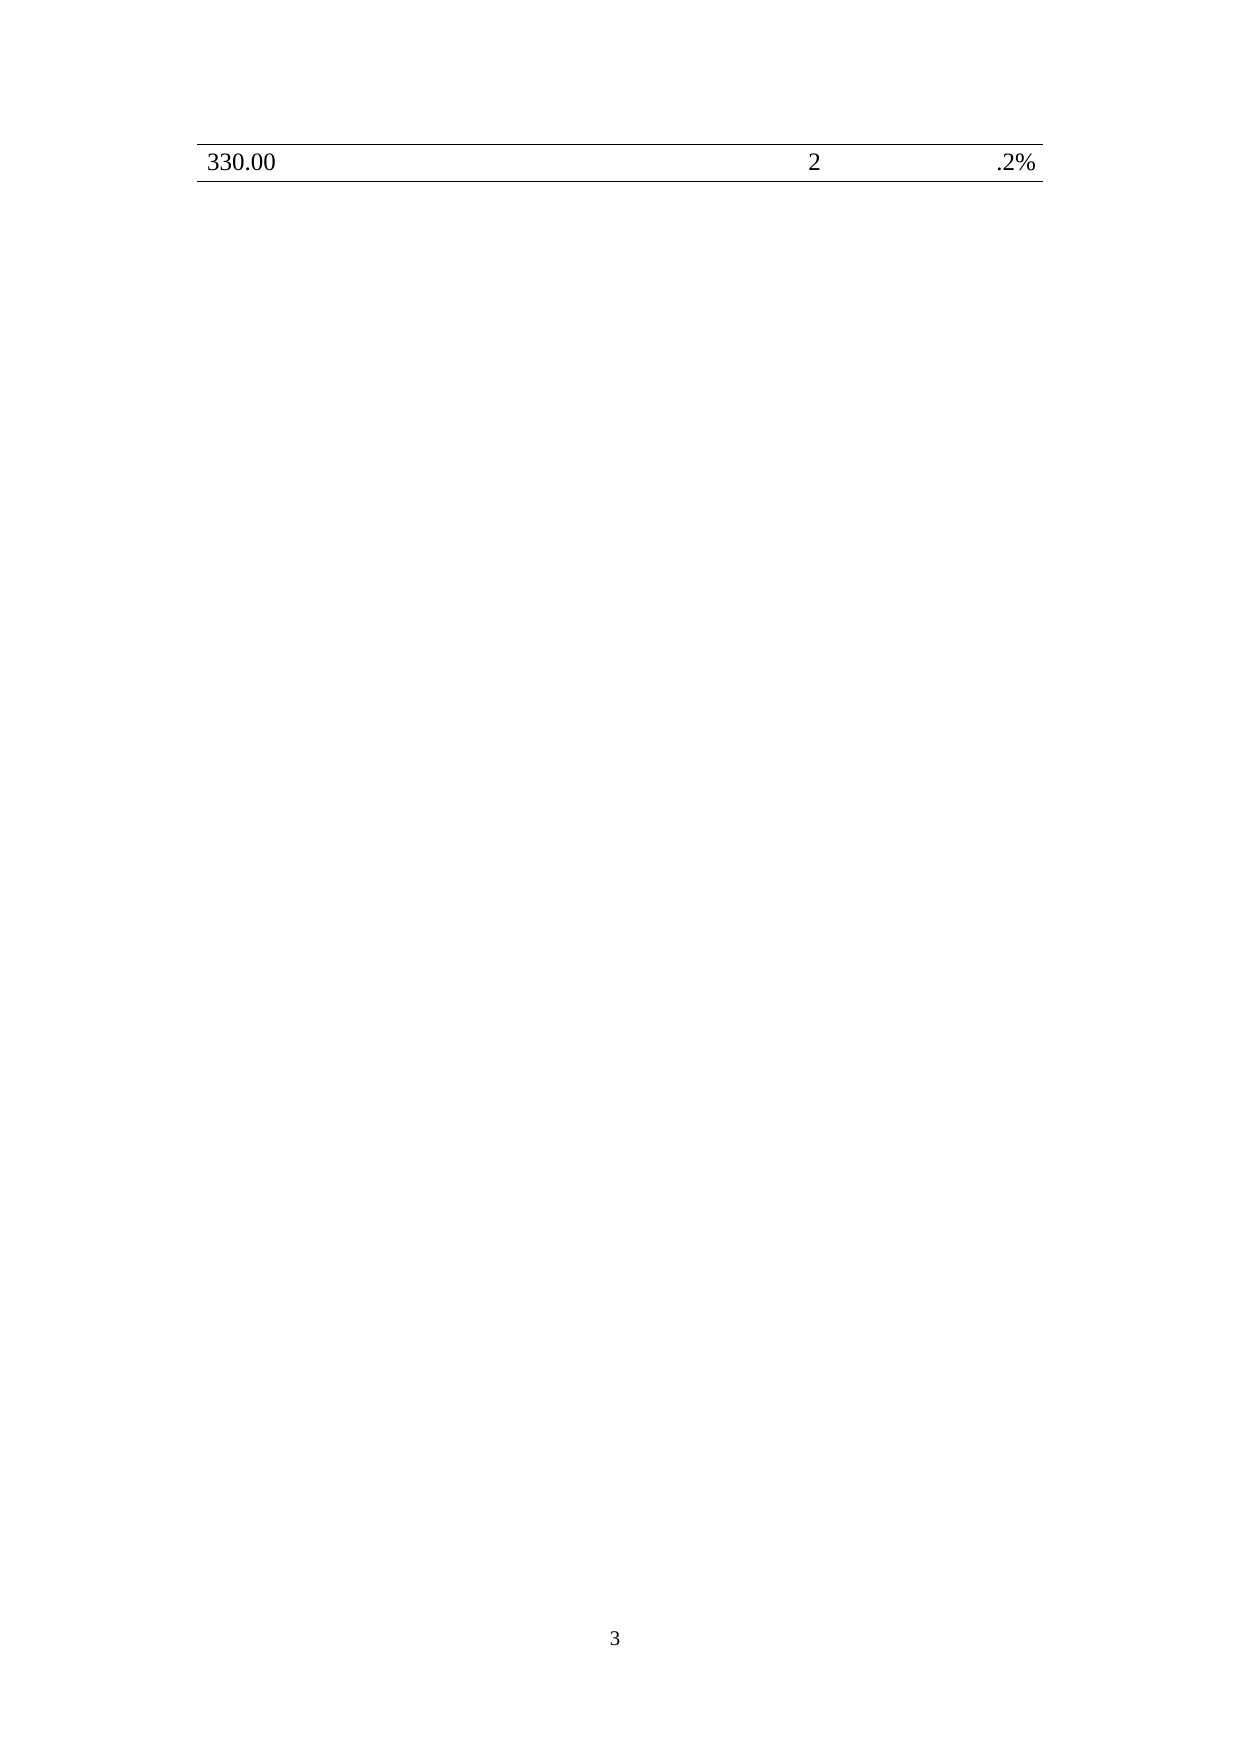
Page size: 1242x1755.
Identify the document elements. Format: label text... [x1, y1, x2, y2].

table_cell 330.00 [197, 145, 522, 181]
table_cell 2 [522, 145, 894, 181]
table_cell .2% [894, 145, 1043, 181]
